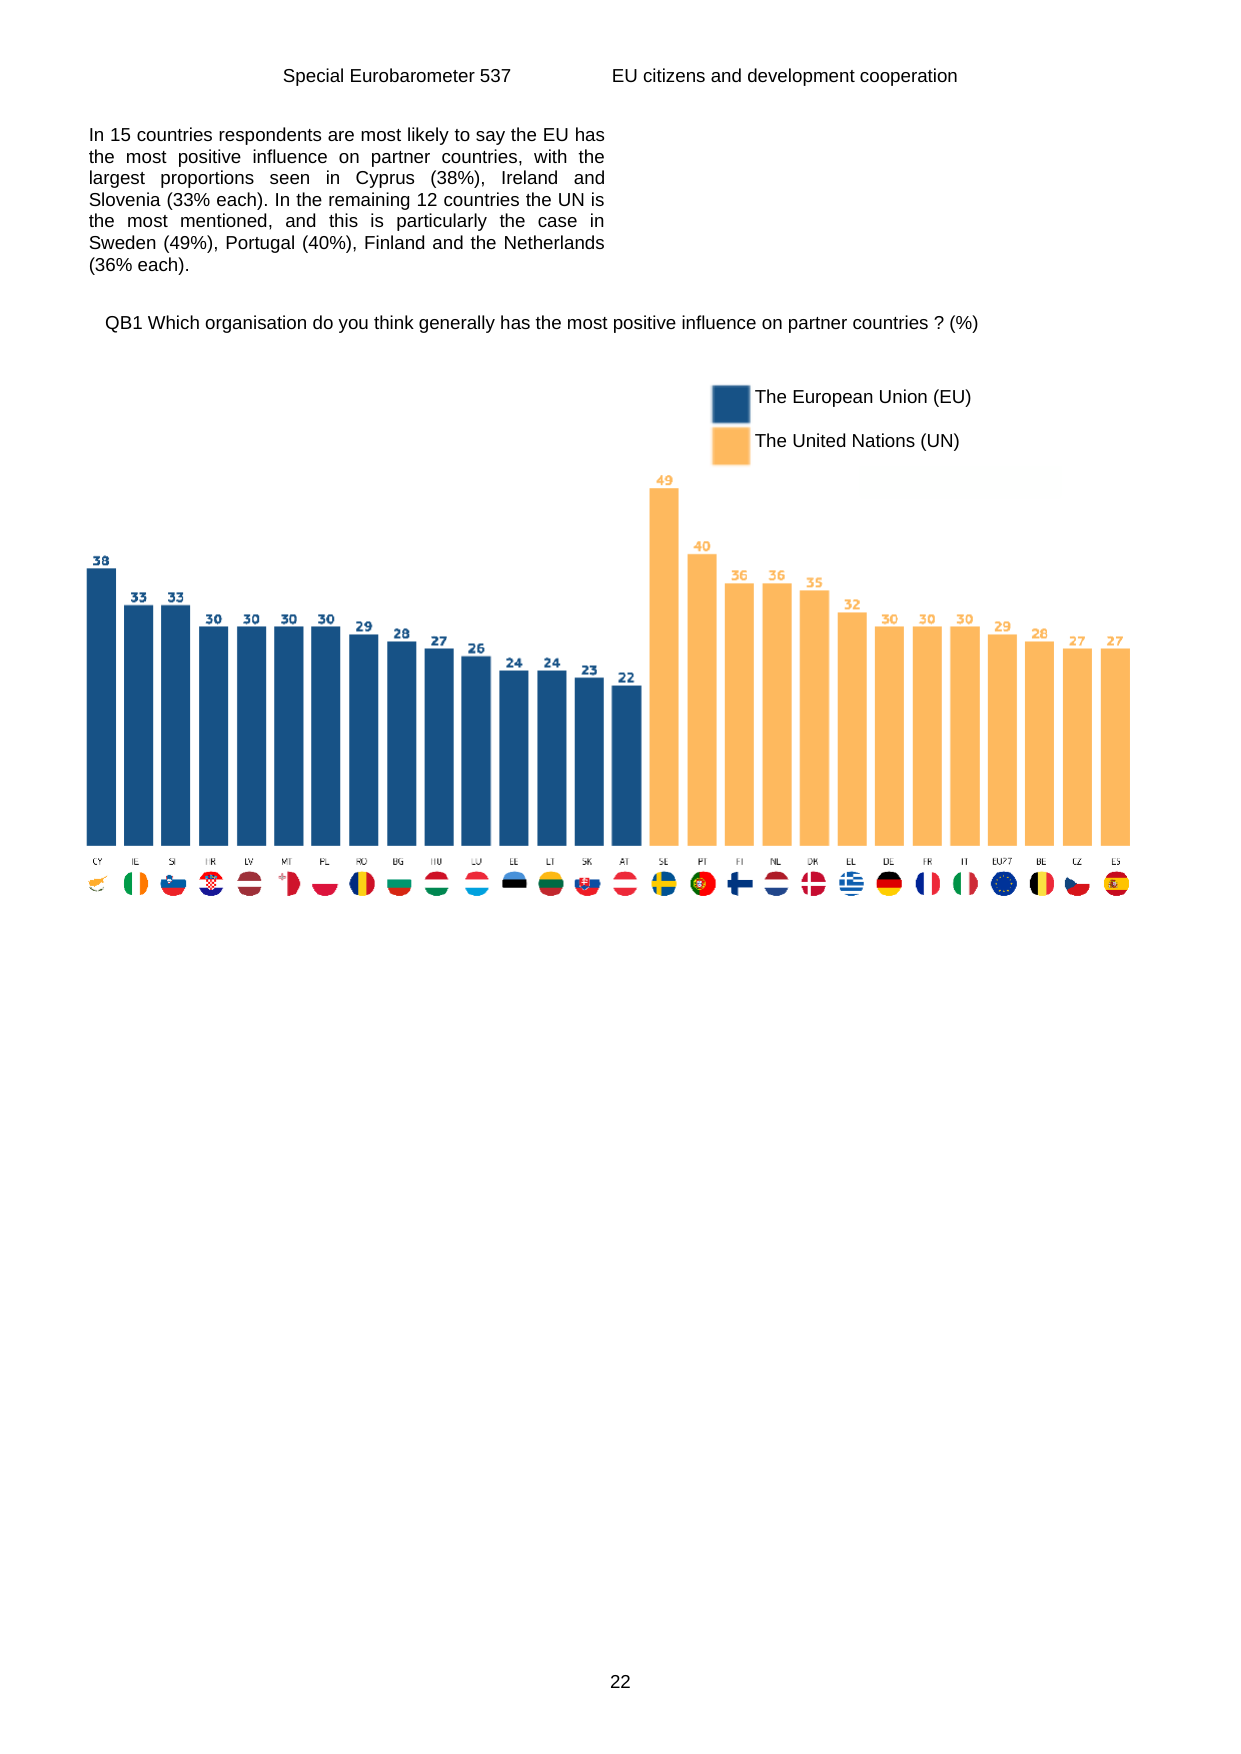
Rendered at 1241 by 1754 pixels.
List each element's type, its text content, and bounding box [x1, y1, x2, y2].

text In 15 countries respondents are most likely to say the EU has the most positive influence on partner countries, with the largest proportions seen in Cyprus (38%), Ireland and Slovenia (33% each). In the remaining 12 countries the UN is the most mentioned, and this is particularly the case in Sweden (49%), Portugal (40%), Finland and the Netherlands (36% each). [88, 124, 605, 275]
picture [75, 365, 1139, 909]
